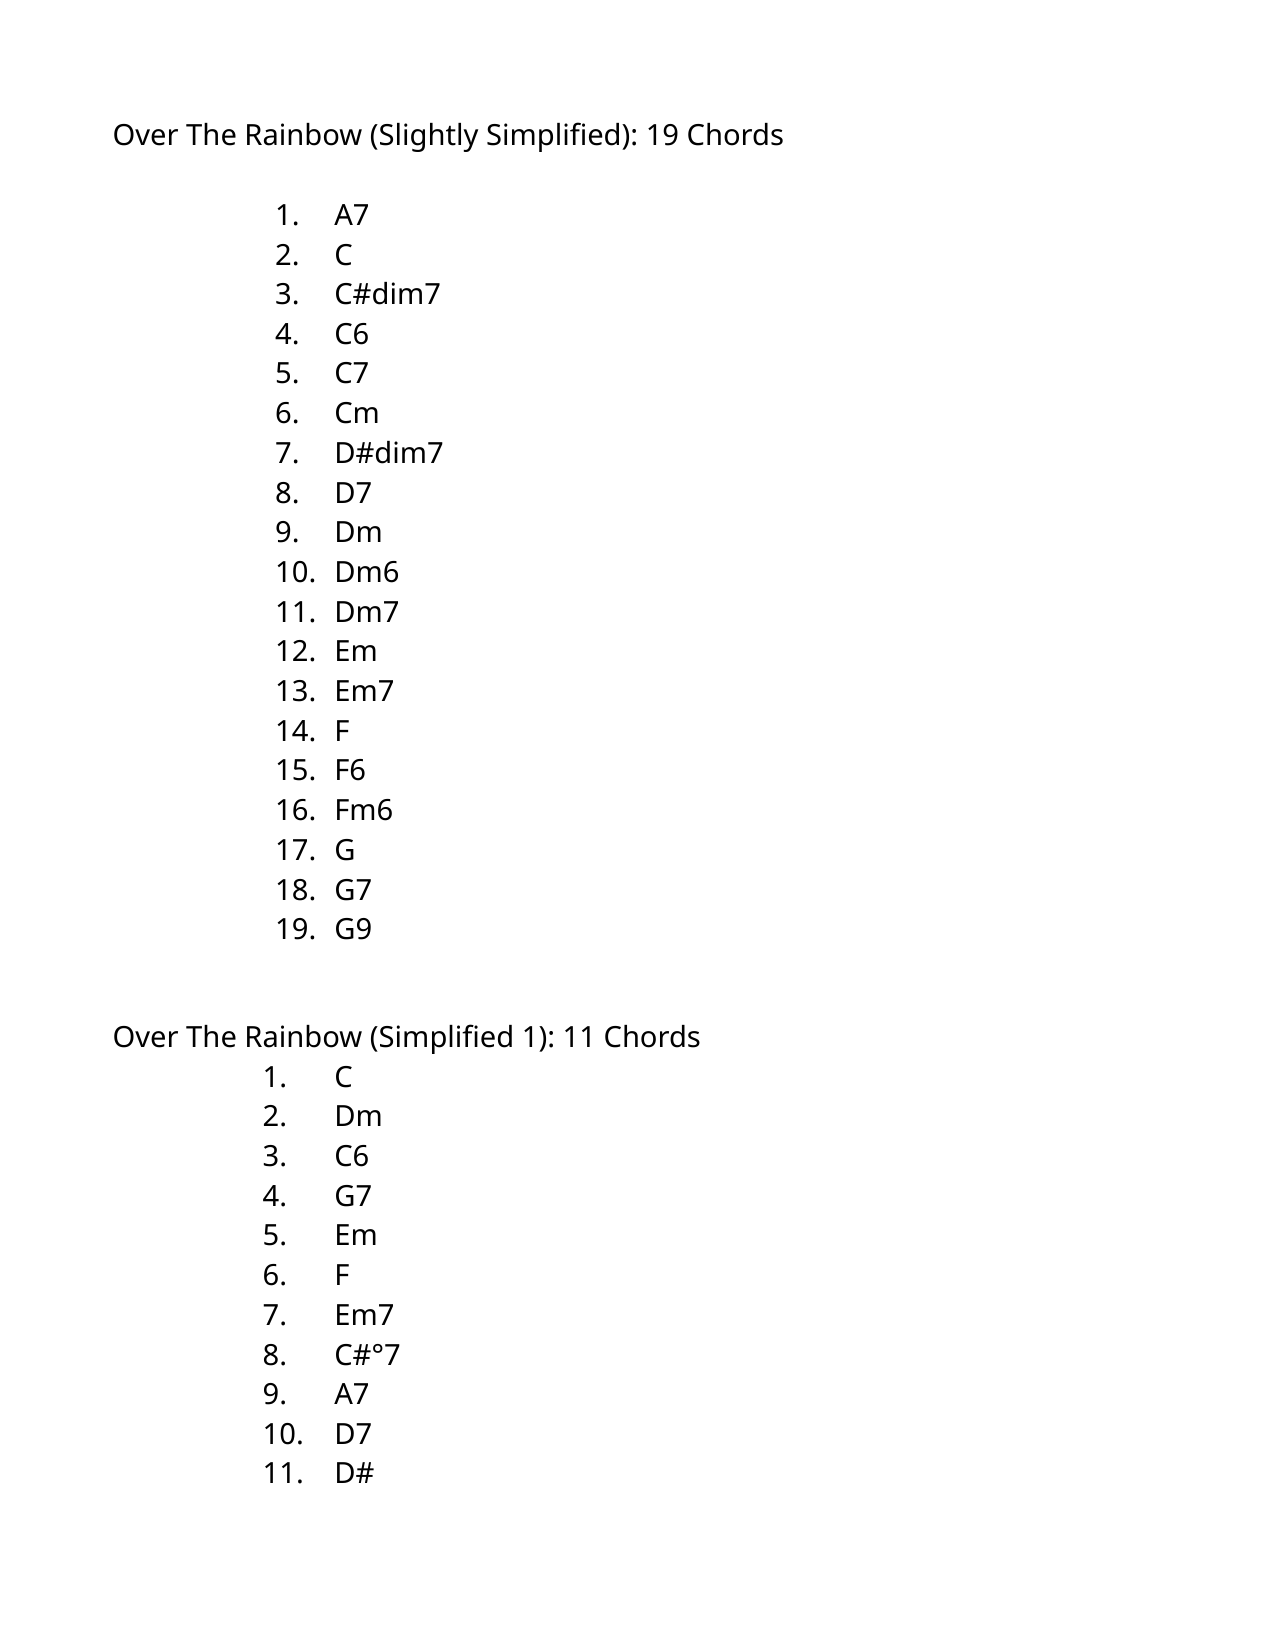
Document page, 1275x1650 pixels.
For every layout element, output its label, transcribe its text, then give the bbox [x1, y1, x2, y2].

text Over The Rainbow (Simplified 1): 11 Chords [112, 1016, 1200, 1056]
list Em [275, 631, 1200, 670]
list A7 [275, 194, 1200, 234]
list F6 [275, 750, 1200, 789]
text Over The Rainbow (Slightly Simplified): 19 Chords [112, 115, 1200, 154]
list D7 [275, 472, 1200, 512]
list C#°7 [262, 1334, 1200, 1373]
list G9 [275, 908, 1200, 948]
list F [262, 1254, 1200, 1294]
list C#dim7 [275, 273, 1200, 313]
list F [275, 710, 1200, 750]
list Dm [262, 1096, 1200, 1135]
list G7 [275, 869, 1200, 908]
list C6 [262, 1135, 1200, 1175]
list Dm [275, 512, 1200, 551]
list D7 [262, 1413, 1200, 1453]
list D# [262, 1453, 1200, 1492]
list A7 [262, 1373, 1200, 1413]
list G [275, 829, 1200, 869]
list Dm7 [275, 591, 1200, 631]
list Fm6 [275, 789, 1200, 829]
list Em7 [275, 670, 1200, 710]
list C [262, 1056, 1200, 1096]
list C7 [275, 353, 1200, 392]
list Dm6 [275, 551, 1200, 591]
list D#dim7 [275, 432, 1200, 472]
list Em [262, 1215, 1200, 1254]
list Em7 [262, 1294, 1200, 1334]
list C6 [275, 313, 1200, 353]
list Cm [275, 392, 1200, 432]
list G7 [262, 1175, 1200, 1215]
list C [275, 234, 1200, 273]
